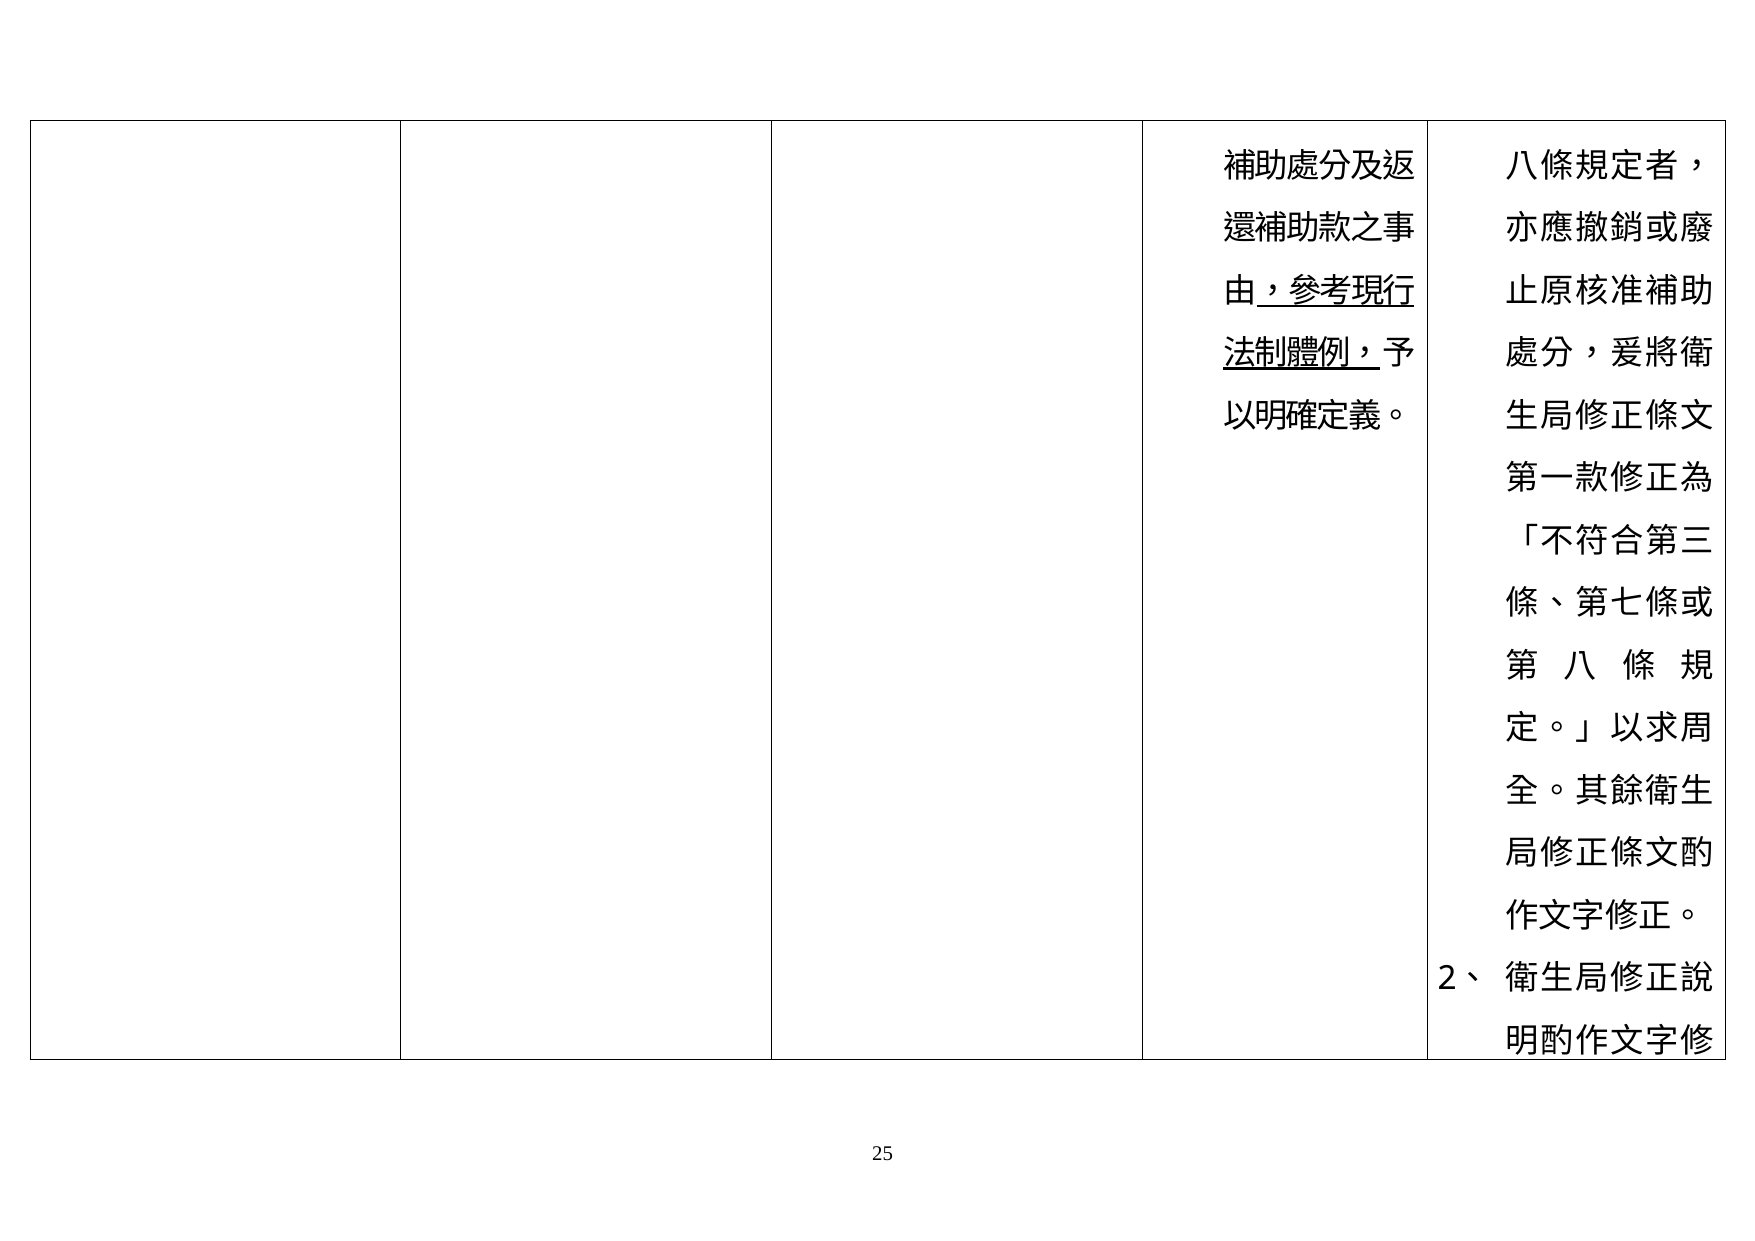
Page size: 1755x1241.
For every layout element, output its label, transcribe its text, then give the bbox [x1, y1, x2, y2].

table_cell 補助處分及返還補助款之事由，參考現行法制體例，予以明確定義。 [1143, 121, 1427, 1059]
table_cell [772, 121, 1142, 1059]
table_cell 第九條 受補助者有下列情事之ㄧ者，原民會得撤銷或廢止原核准補助處分之全部或一部，並命其返還全部或一部之補助款： 一、不符合第三條、第七條或第八條規定。 二、以詐欺或其他不正之方法申請補助，或申請文件有虛偽、隱匿等不實情事。 [31, 121, 400, 1059]
table_cell 依衛生局一一三年八月八日電子郵件表示，如遇申請人有違反第七條第一項或第八條第一項但書規定，領取其他補助之情形，亦應撤銷或廢止原核准補助處分；又本科考量不符合第七條及第八條規定者，亦應撤銷或廢止原核准補助處分，爰將衛生局修正條文第一款修正為「不符合第三條、第七條或第八條規定。」以求周全。其餘衛生局修正條文酌作文字修正。 衛生局修正說明酌作文字修正。 [1428, 121, 1725, 1059]
table_cell [401, 121, 771, 1059]
